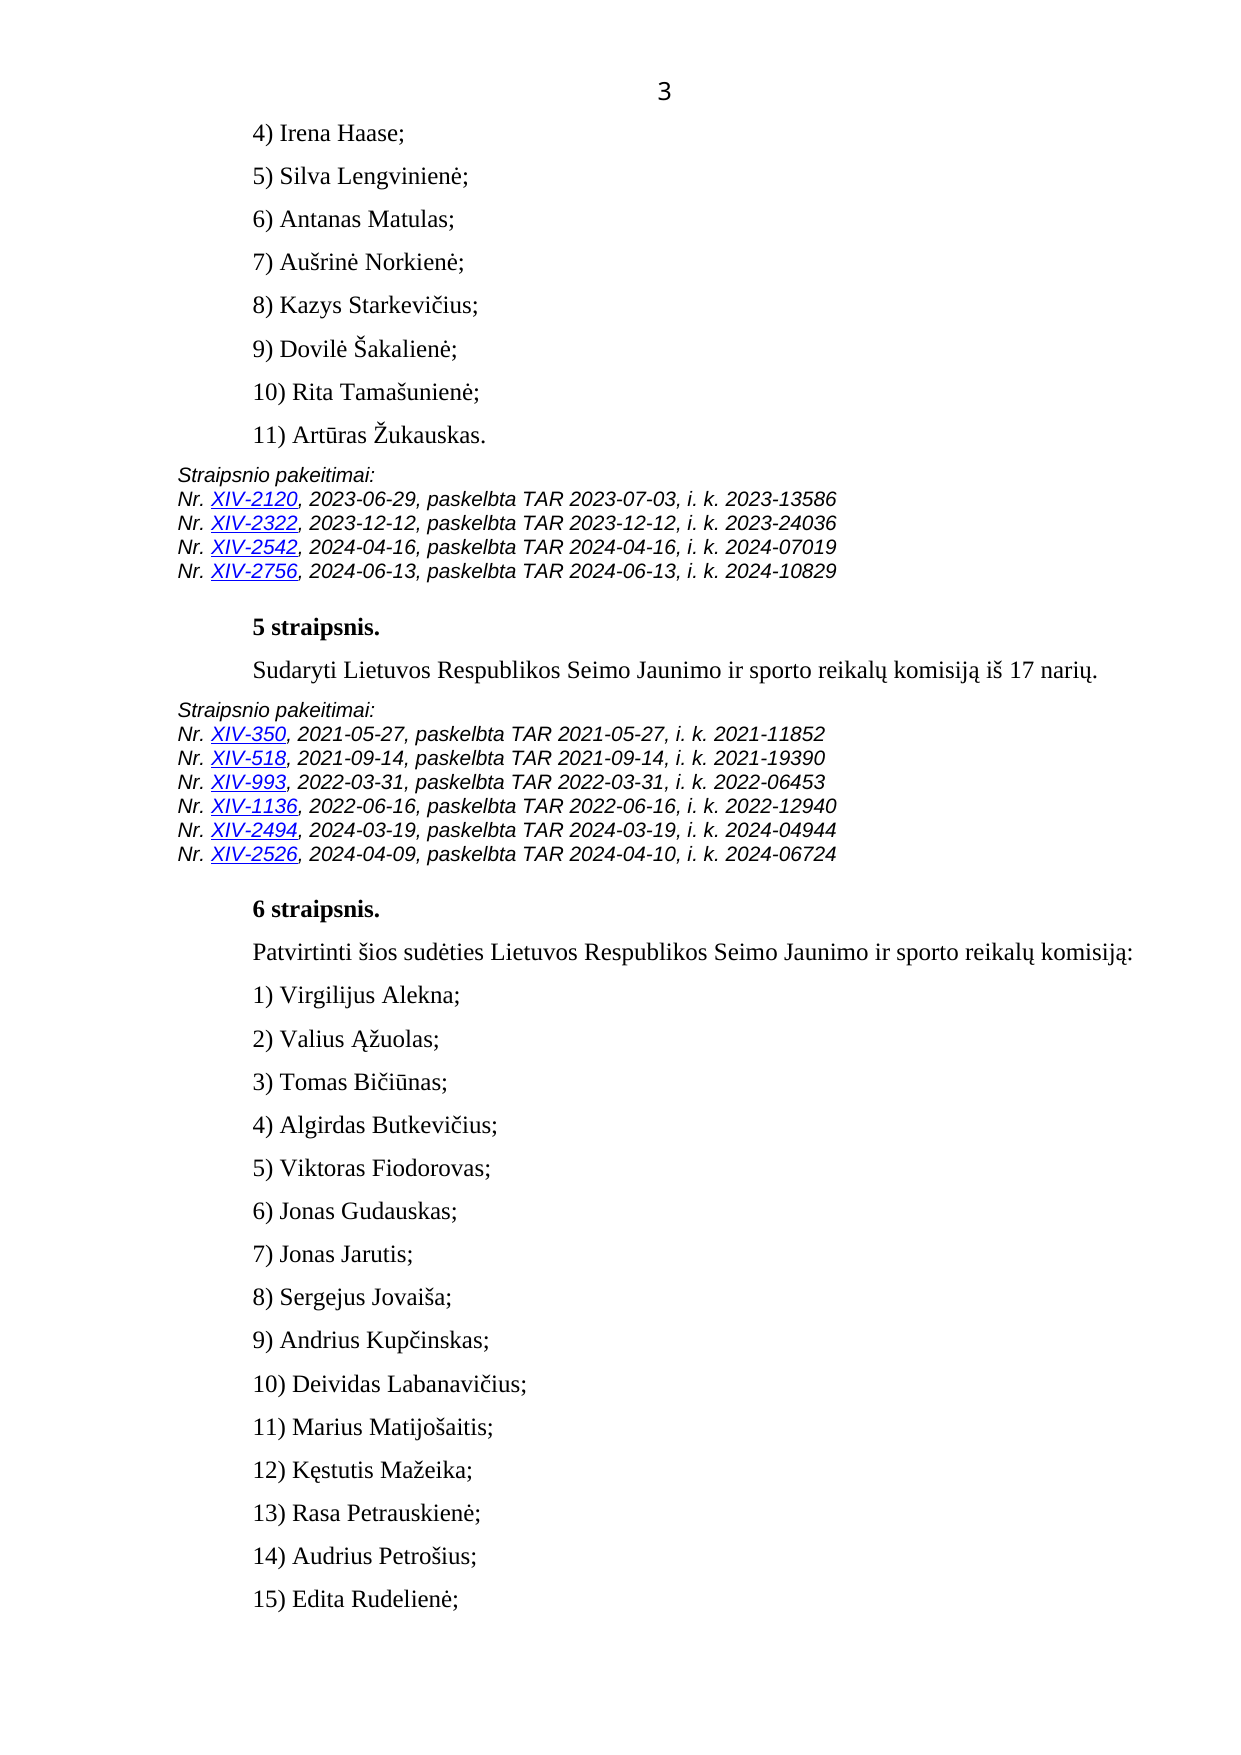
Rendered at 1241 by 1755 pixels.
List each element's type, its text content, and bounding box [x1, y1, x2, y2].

text Nr. XIV-1136, 2022-06-16, paskelbta TAR 2022-06-16, i. k. 2022-12940 [177, 794, 1152, 818]
text 9) Andrius Kupčinskas; [177, 1326, 1152, 1354]
text Nr. XIV-2120, 2023-06-29, paskelbta TAR 2023-07-03, i. k. 2023-13586 [177, 487, 1152, 511]
text Nr. XIV-2756, 2024-06-13, paskelbta TAR 2024-06-13, i. k. 2024-10829 [177, 559, 1152, 583]
text Straipsnio pakeitimai: [177, 698, 1152, 722]
text Patvirtinti šios sudėties Lietuvos Respublikos Seimo Jaunimo ir sporto reikalų komisiją: [177, 937, 1152, 966]
text 11) Marius Matijošaitis; [177, 1412, 1152, 1441]
text 8) Sergejus Jovaiša; [177, 1282, 1152, 1311]
text Nr. XIV-2322, 2023-12-12, paskelbta TAR 2023-12-12, i. k. 2023-24036 [177, 511, 1152, 535]
text Nr. XIV-350, 2021-05-27, paskelbta TAR 2021-05-27, i. k. 2021-11852 [177, 722, 1152, 746]
text 5) Silva Lengvinienė; [177, 161, 1152, 190]
text 14) Audrius Petrošius; [177, 1541, 1152, 1570]
text 8) Kazys Starkevičius; [177, 291, 1152, 319]
text 11) Artūras Žukauskas. [177, 420, 1152, 449]
text 5) Viktoras Fiodorovas; [177, 1153, 1152, 1182]
text Straipsnio pakeitimai: [177, 463, 1152, 487]
text 7) Jonas Jarutis; [177, 1239, 1152, 1268]
text 15) Edita Rudelienė; [177, 1584, 1152, 1613]
text Nr. XIV-2494, 2024-03-19, paskelbta TAR 2024-03-19, i. k. 2024-04944 [177, 818, 1152, 842]
text Sudaryti Lietuvos Respublikos Seimo Jaunimo ir sporto reikalų komisiją iš 17 narių. [177, 655, 1152, 683]
text 6) Antanas Matulas; [177, 204, 1152, 233]
text Nr. XIV-518, 2021-09-14, paskelbta TAR 2021-09-14, i. k. 2021-19390 [177, 746, 1152, 770]
text 5 straipsnis. [177, 612, 1152, 640]
text Nr. XIV-2526, 2024-04-09, paskelbta TAR 2024-04-10, i. k. 2024-06724 [177, 842, 1152, 866]
text 4) Irena Haase; [177, 118, 1152, 147]
text Nr. XIV-993, 2022-03-31, paskelbta TAR 2022-03-31, i. k. 2022-06453 [177, 770, 1152, 794]
text 10) Rita Tamašunienė; [177, 377, 1152, 406]
text 1) Virgilijus Alekna; [177, 981, 1152, 1009]
text 7) Aušrinė Norkienė; [177, 247, 1152, 276]
text 6) Jonas Gudauskas; [177, 1196, 1152, 1225]
text 9) Dovilė Šakalienė; [177, 334, 1152, 362]
text 12) Kęstutis Mažeika; [177, 1455, 1152, 1484]
text 4) Algirdas Butkevičius; [177, 1110, 1152, 1139]
text 2) Valius Ąžuolas; [177, 1024, 1152, 1052]
text 13) Rasa Petrauskienė; [177, 1498, 1152, 1527]
text 6 straipsnis. [177, 894, 1152, 923]
text 10) Deividas Labanavičius; [177, 1369, 1152, 1397]
text Nr. XIV-2542, 2024-04-16, paskelbta TAR 2024-04-16, i. k. 2024-07019 [177, 535, 1152, 559]
text 3) Tomas Bičiūnas; [177, 1067, 1152, 1096]
